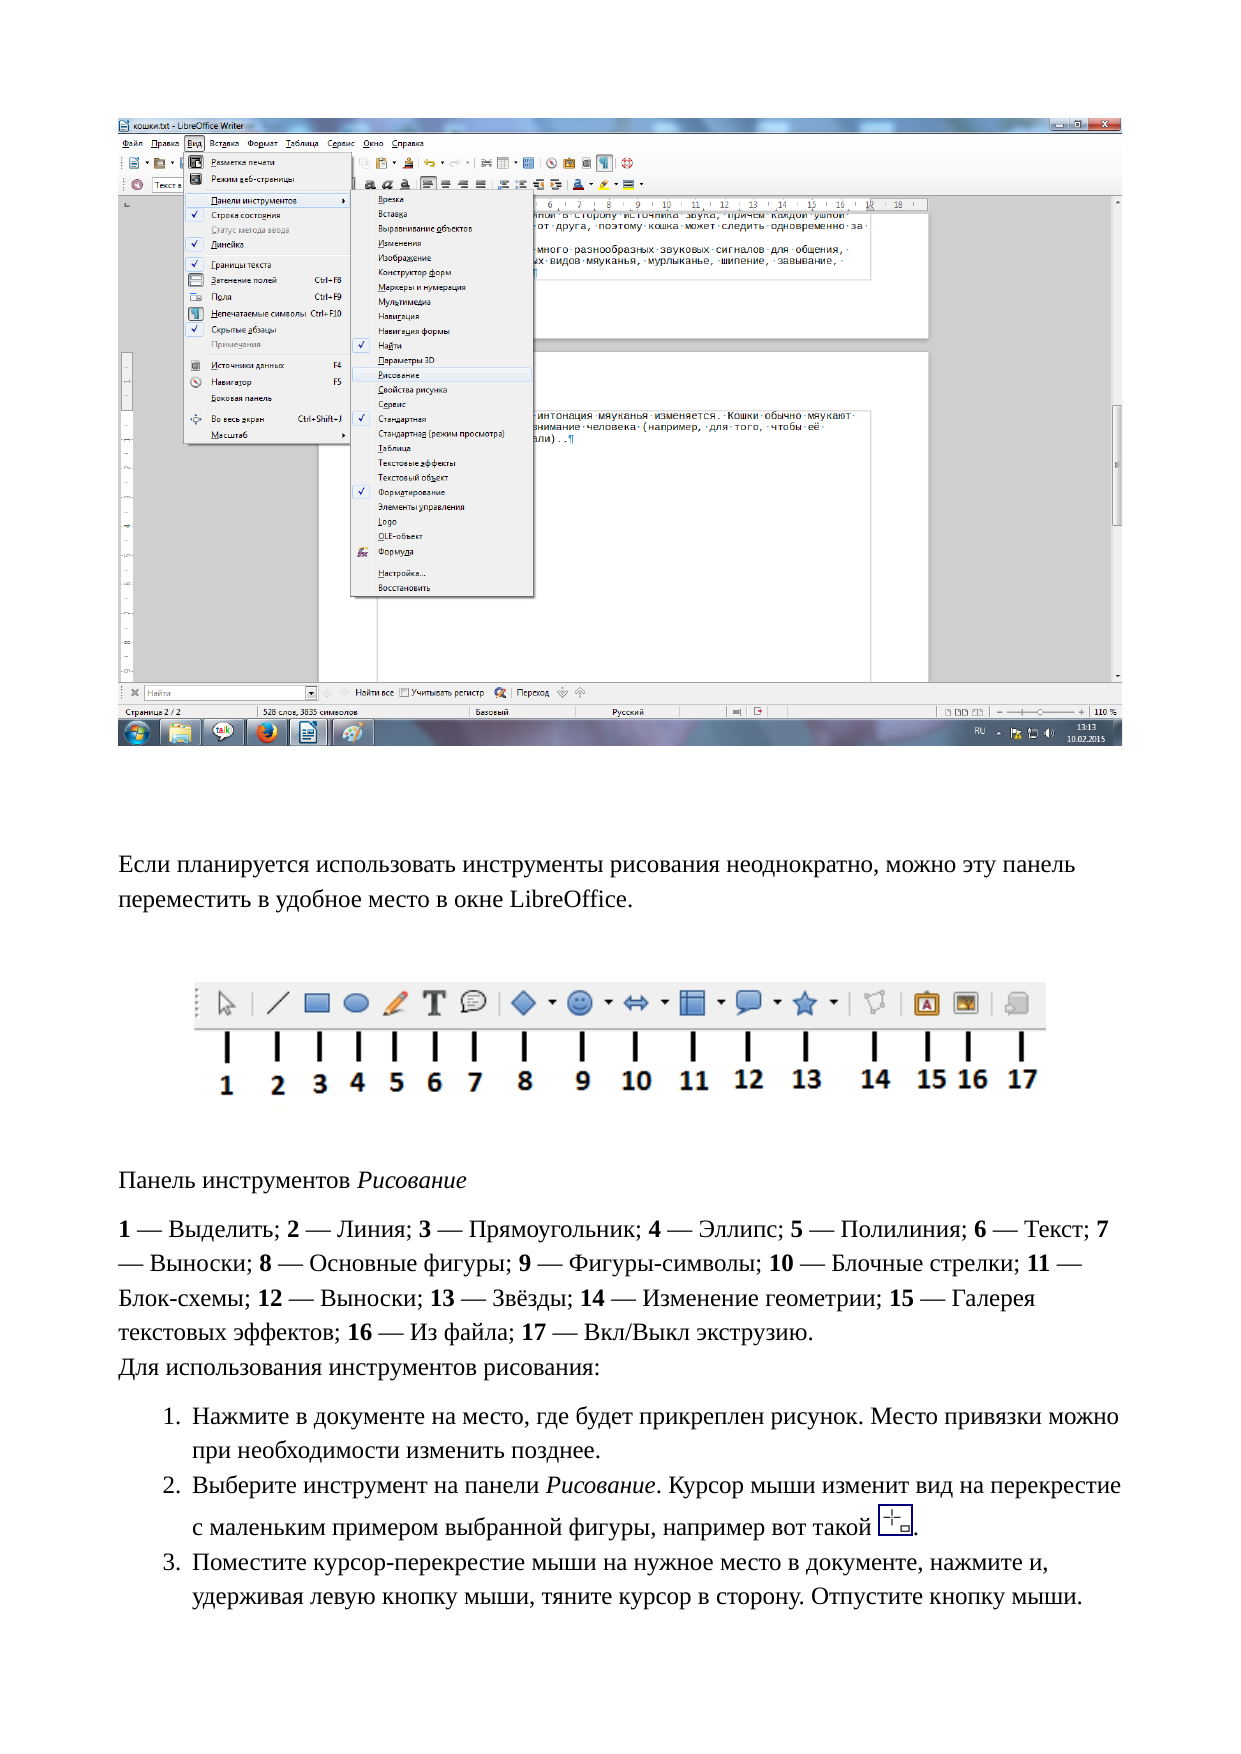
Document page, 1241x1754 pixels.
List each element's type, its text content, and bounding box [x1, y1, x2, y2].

text 1 — Выделить; 2 — Линия; 3 — Прямоугольник; 4 — Эллипс; 5 — Полилиния; 6 — Текст; 7 — Выноски; 8 — Основные фигуры; 9 — Фигуры-символы; 10 — Блочные стрелки; 11 — Блок-схемы; 12 — Выноски; 13 — Звёзды; 14 — Изменение геометрии; 15 — Галерея текстовых эффектов; 16 — Из файла; 17 — Вкл/Выкл экструзию. [118, 1214, 1122, 1346]
text Панель инструментов Рисование [118, 1165, 1122, 1194]
picture [880, 1506, 911, 1534]
list Нажмите в документе на место, где будет прикреплен рисунок. Место привязки можно при необходимости изменить позднее. [162, 1401, 1122, 1464]
text Для использования инструментов рисования: [118, 1352, 1122, 1381]
text Если планируется использовать инструменты рисования неоднократно, можно эту панель переместить в удобное место в окне LibreOffice. [118, 849, 1122, 913]
list Поместите курсор-перекрестие мыши на нужное место в документе, нажмите и, удерживая левую кнопку мыши, тяните курсор в сторону. Отпустите кнопку мыши. [162, 1547, 1122, 1610]
list Выберите инструмент на панели Рисование. Курсор мыши изменит вид на перекрестие с маленьким примером выбранной фигуры, например вот такой . [162, 1470, 1122, 1541]
picture [194, 982, 1046, 1111]
picture [118, 118, 1123, 746]
